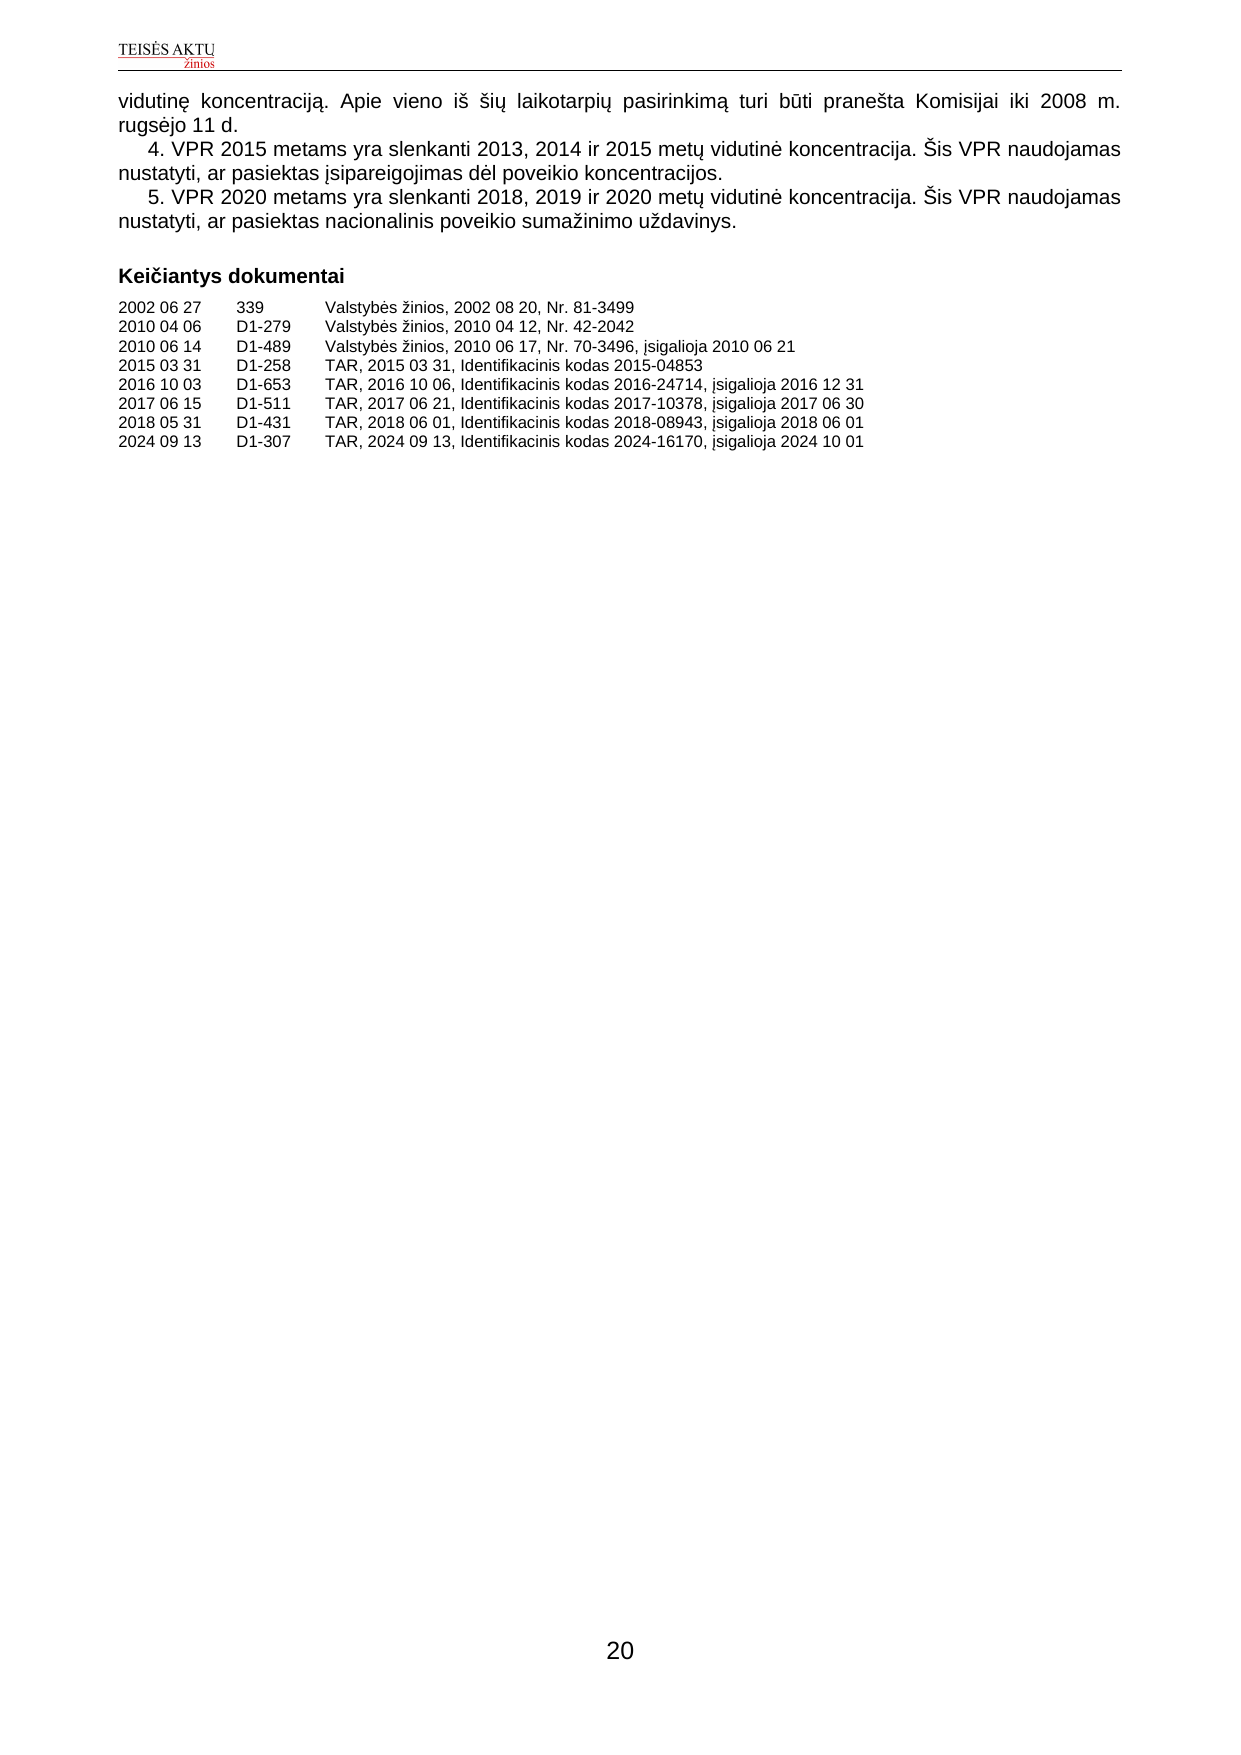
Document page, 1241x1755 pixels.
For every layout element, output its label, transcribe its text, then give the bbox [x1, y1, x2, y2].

text 2017 06 15 D1-511 TAR, 2017 06 21, Identifikacinis kodas 2017-10378, įsigalioja 2017 06 30 [118, 394, 1122, 413]
text 2010 04 06 D1-279 Valstybės žinios, 2010 04 12, Nr. 42-2042 [118, 317, 1122, 336]
text vidutinę koncentraciją. Apie vieno iš šių laikotarpių pasirinkimą turi būti pranešta Komisijai iki 2008 m. rugsėjo 11 d. [118, 89, 1122, 137]
text 2018 05 31 D1-431 TAR, 2018 06 01, Identifikacinis kodas 2018-08943, įsigalioja 2018 06 01 [118, 413, 1122, 432]
text 2015 03 31 D1-258 TAR, 2015 03 31, Identifikacinis kodas 2015-04853 [118, 356, 1122, 375]
text Keičiantys dokumentai [118, 264, 1122, 288]
text 2024 09 13 D1-307 TAR, 2024 09 13, Identifikacinis kodas 2024-16170, įsigalioja 2024 10 01 [118, 432, 1122, 451]
text 4. VPR 2015 metams yra slenkanti 2013, 2014 ir 2015 metų vidutinė koncentracija. Šis VPR naudojamas nustatyti, ar pasiektas įsipareigojimas dėl poveikio koncentracijos. [118, 137, 1122, 184]
text 2010 06 14 D1-489 Valstybės žinios, 2010 06 17, Nr. 70-3496, įsigalioja 2010 06 21 [118, 336, 1122, 356]
text 2002 06 27 339 Valstybės žinios, 2002 08 20, Nr. 81-3499 [118, 298, 1122, 317]
text 2016 10 03 D1-653 TAR, 2016 10 06, Identifikacinis kodas 2016-24714, įsigalioja 2016 12 31 [118, 375, 1122, 394]
text 5. VPR 2020 metams yra slenkanti 2018, 2019 ir 2020 metų vidutinė koncentracija. Šis VPR naudojamas nustatyti, ar pasiektas nacionalinis poveikio sumažinimo uždavinys. [118, 184, 1122, 232]
